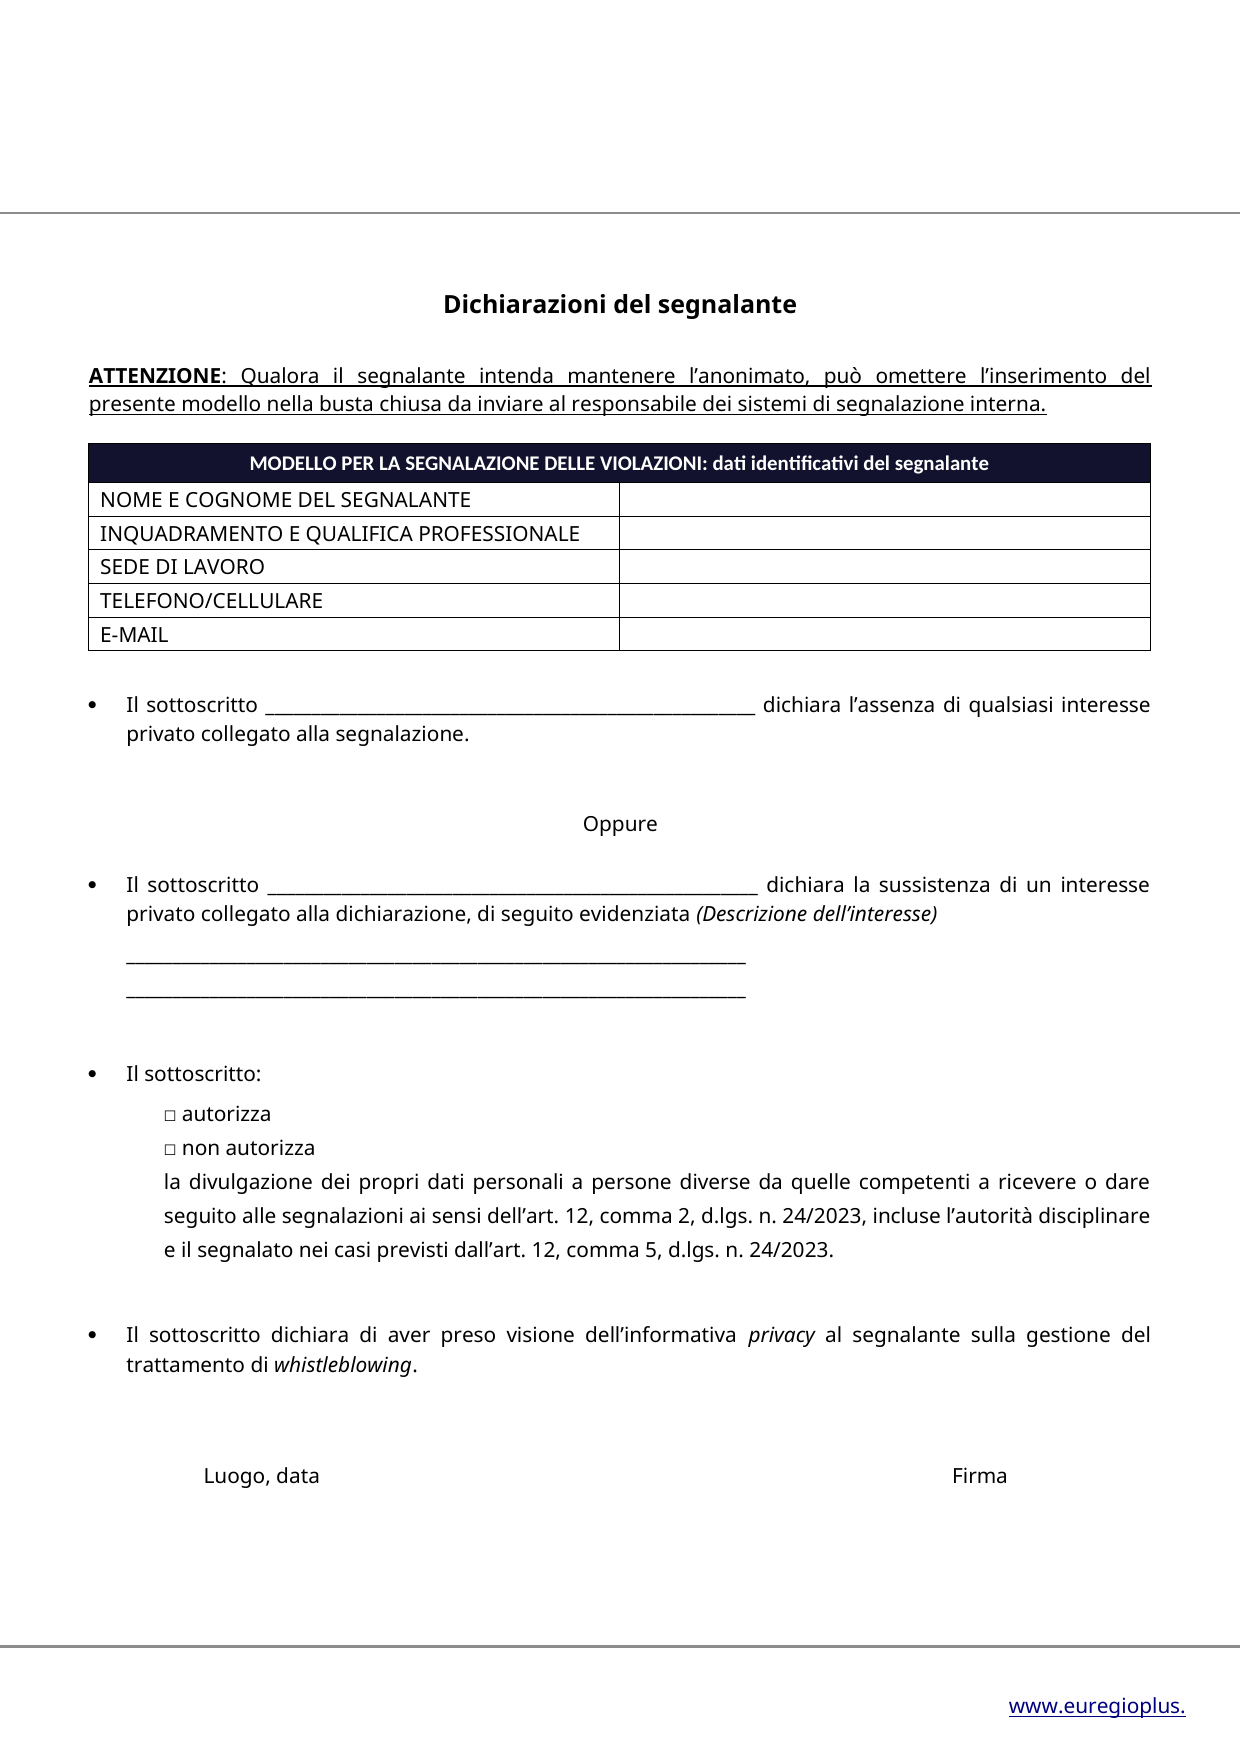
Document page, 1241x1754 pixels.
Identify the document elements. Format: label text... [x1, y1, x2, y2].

list Il sottoscritto _____________________________________________________ dichiara la sussistenza di un interesse privato collegato alla dichiarazione, di seguito evidenziata (Descrizione dell’interesse) [89, 869, 1152, 927]
table_cell SEDE DI LAVORO [89, 550, 619, 583]
text Dichiarazioni del segnalante [89, 286, 1152, 320]
table_cell INQUADRAMENTO E QUALIFICA PROFESSIONALE [89, 517, 619, 549]
table_cell [620, 517, 1150, 549]
text ☐ non autorizza [164, 1133, 1152, 1162]
list Il sottoscritto dichiara di aver preso visione dell’informativa privacy al segnalante sulla gestione del trattamento di whistleblowing. [89, 1319, 1152, 1378]
table_cell E-MAIL [89, 618, 619, 650]
table_cell [620, 483, 1150, 516]
table_cell [620, 618, 1150, 650]
list Il sottoscritto _____________________________________________________ dichiara l’assenza di qualsiasi interesse privato collegato alla segnalazione. [89, 689, 1152, 747]
text la divulgazione dei propri dati personali a persone diverse da quelle competenti a ricevere o dare seguito alle segnalazioni ai sensi dell’art. 12, comma 2, d.lgs. n. 24/2023, incluse l’autorità disciplinare e il segnalato nei casi previsti dall’art. 12, comma 5, d.lgs. n. 24/2023. [164, 1167, 1152, 1264]
text Oppure [89, 809, 1152, 838]
text ATTENZIONE: Qualora il segnalante intenda mantenere l’anonimato, può omettere l’inserimento del [89, 361, 1152, 385]
table_cell NOME E COGNOME DEL SEGNALANTE [89, 483, 619, 516]
text presente modello nella busta chiusa da inviare al responsabile dei sistemi di segnalazione interna. [89, 387, 1152, 418]
table_header Firma [620, 1461, 1019, 1494]
text ___________________________________________________________________ [89, 939, 1152, 968]
table_cell TELEFONO/CELLULARE [89, 584, 619, 617]
table_header Luogo, data [192, 1461, 619, 1494]
table_cell [620, 550, 1150, 583]
table_header MODELLO PER LA SEGNALAZIONE DELLE VIOLAZIONI: dati identificativi del segnalante [89, 444, 1150, 482]
text ☐ autorizza [164, 1099, 1152, 1128]
list Il sottoscritto: [89, 1058, 1152, 1087]
text ___________________________________________________________________ [89, 973, 1152, 1002]
table_cell [620, 584, 1150, 617]
